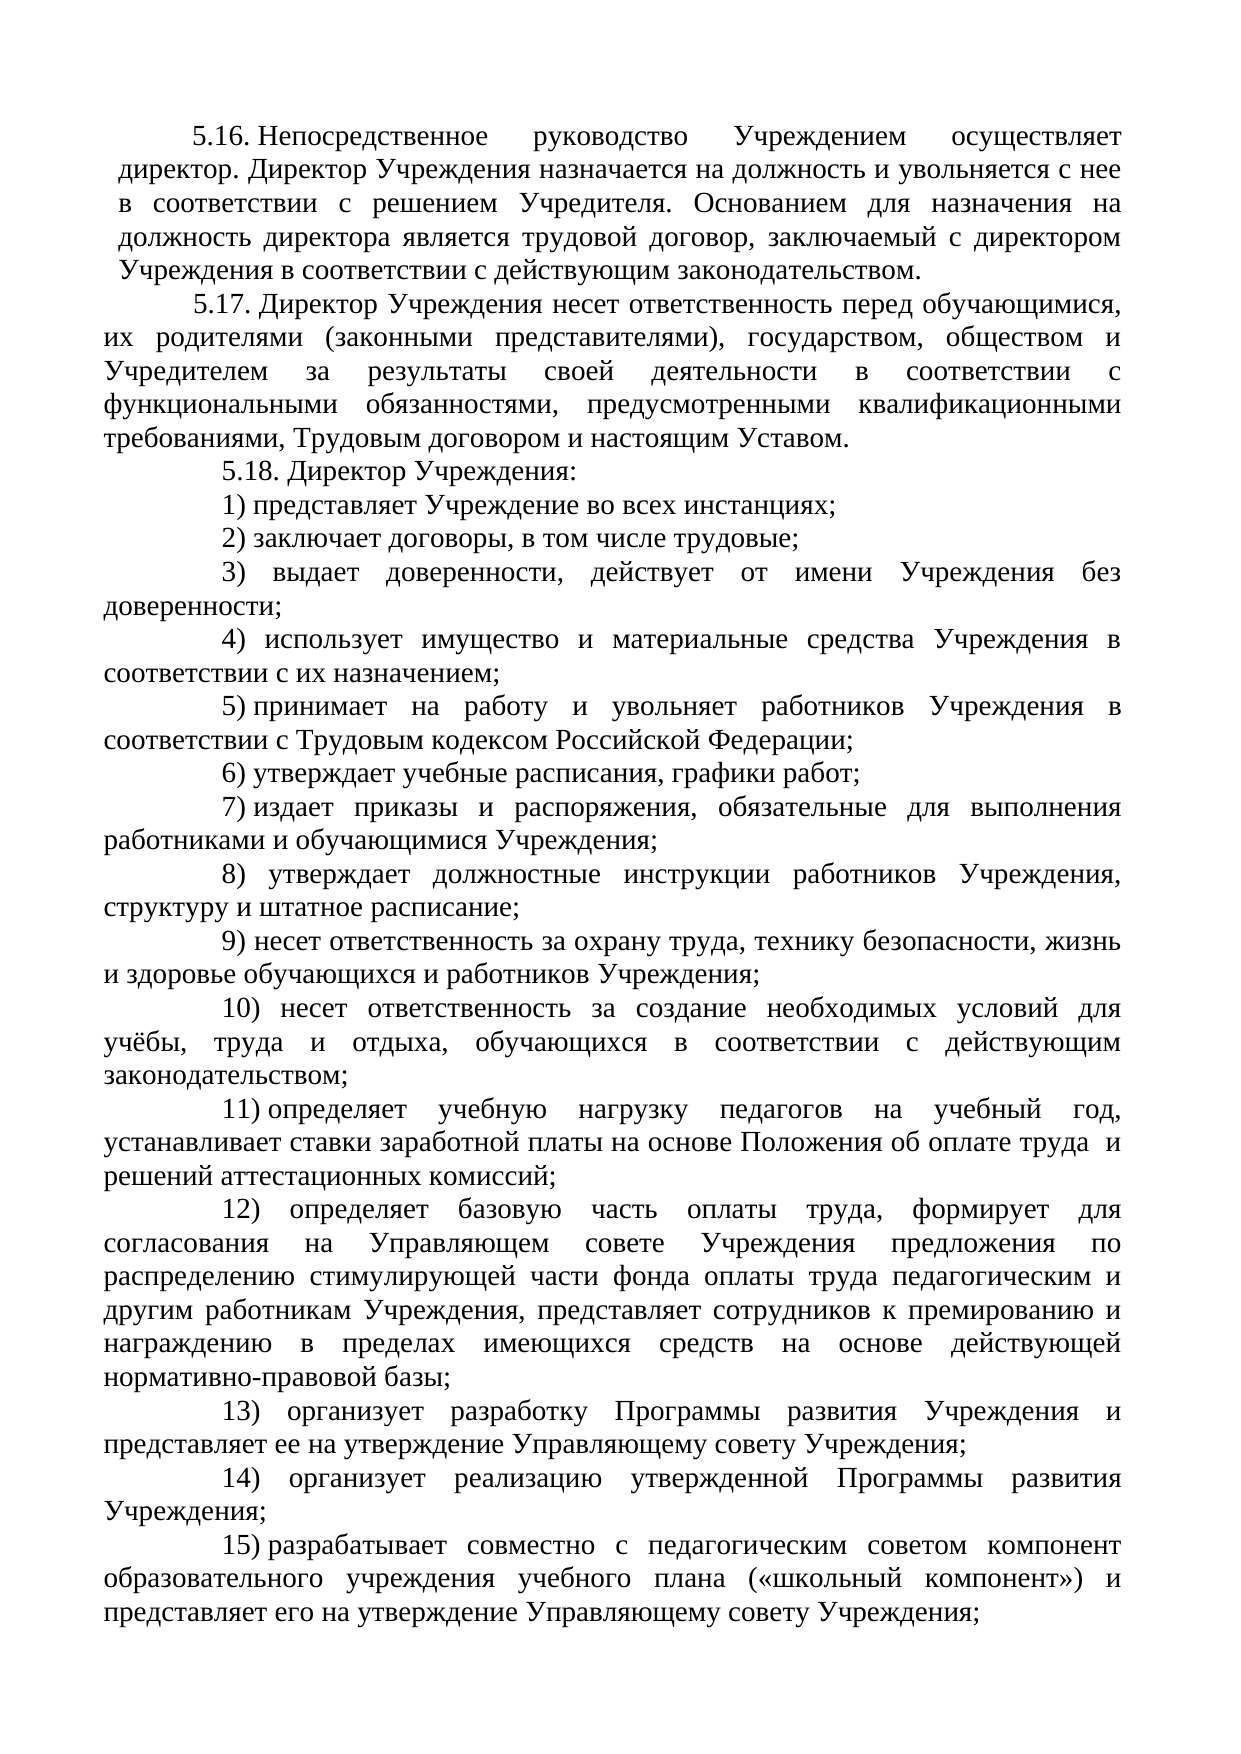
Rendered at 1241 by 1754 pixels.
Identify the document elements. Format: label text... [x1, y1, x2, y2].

text 14) организует реализацию утвержденной Программы развития Учреждения; [103, 1460, 1122, 1527]
text 10) несет ответственность за создание необходимых условий для учёбы, труда и отдыха, обучающихся в соответствии с действующим законодательством; [103, 990, 1122, 1091]
text 8) утверждает должностные инструкции работников Учреждения, структуру и штатное расписание; [103, 856, 1122, 923]
text 5) принимает на работу и увольняет работников Учреждения в соответствии с Трудовым кодексом Российской Федерации; [103, 688, 1122, 755]
text 1) представляет Учреждение во всех инстанциях; [103, 487, 1122, 521]
text 3) выдает доверенности, действует от имени Учреждения без доверенности; [103, 554, 1122, 621]
text 15) разрабатывает совместно с педагогическим советом компонент образовательного учреждения учебного плана («школьный компонент») и представляет его на утверждение Управляющему совету Учреждения; [103, 1527, 1122, 1627]
text 11) определяет учебную нагрузку педагогов на учебный год, устанавливает ставки заработной платы на основе Положения об оплате труда и решений аттестационных комиссий; [103, 1091, 1122, 1191]
text 5.17. Директор Учреждения несет ответственность перед обучающимися, их родителями (законными представителями), государством, обществом и Учредителем за результаты своей деятельности в соответствии с функциональными обязанностями, предусмотренными квалификационными требованиями, Трудовым договором и настоящим Уставом. [103, 286, 1122, 453]
text 5.16. Непосредственное руководство Учреждением осуществляет директор. Директор Учреждения назначается на должность и увольняется с нее в соответствии с решением Учредителя. Основанием для назначения на должность директора является трудовой договор, заключаемый с директором Учреждения в соответствии с действующим законодательством. [118, 118, 1122, 286]
text 5.18. Директор Учреждения: [103, 453, 1122, 487]
text 9) несет ответственность за охрану труда, технику безопасности, жизнь и здоровье обучающихся и работников Учреждения; [103, 923, 1122, 990]
text 6) утверждает учебные расписания, графики работ; [103, 755, 1122, 789]
text 7) издает приказы и распоряжения, обязательные для выполнения работниками и обучающимися Учреждения; [103, 789, 1122, 856]
text 12) определяет базовую часть оплаты труда, формирует для согласования на Управляющем совете Учреждения предложения по распределению стимулирующей части фонда оплаты труда педагогическим и другим работникам Учреждения, представляет сотрудников к премированию и награждению в пределах имеющихся средств на основе действующей нормативно-правовой базы; [103, 1191, 1122, 1393]
text 2) заключает договоры, в том числе трудовые; [103, 521, 1122, 554]
text 4) использует имущество и материальные средства Учреждения в соответствии с их назначением; [103, 621, 1122, 688]
text 13) организует разработку Программы развития Учреждения и представляет ее на утверждение Управляющему совету Учреждения; [103, 1393, 1122, 1460]
